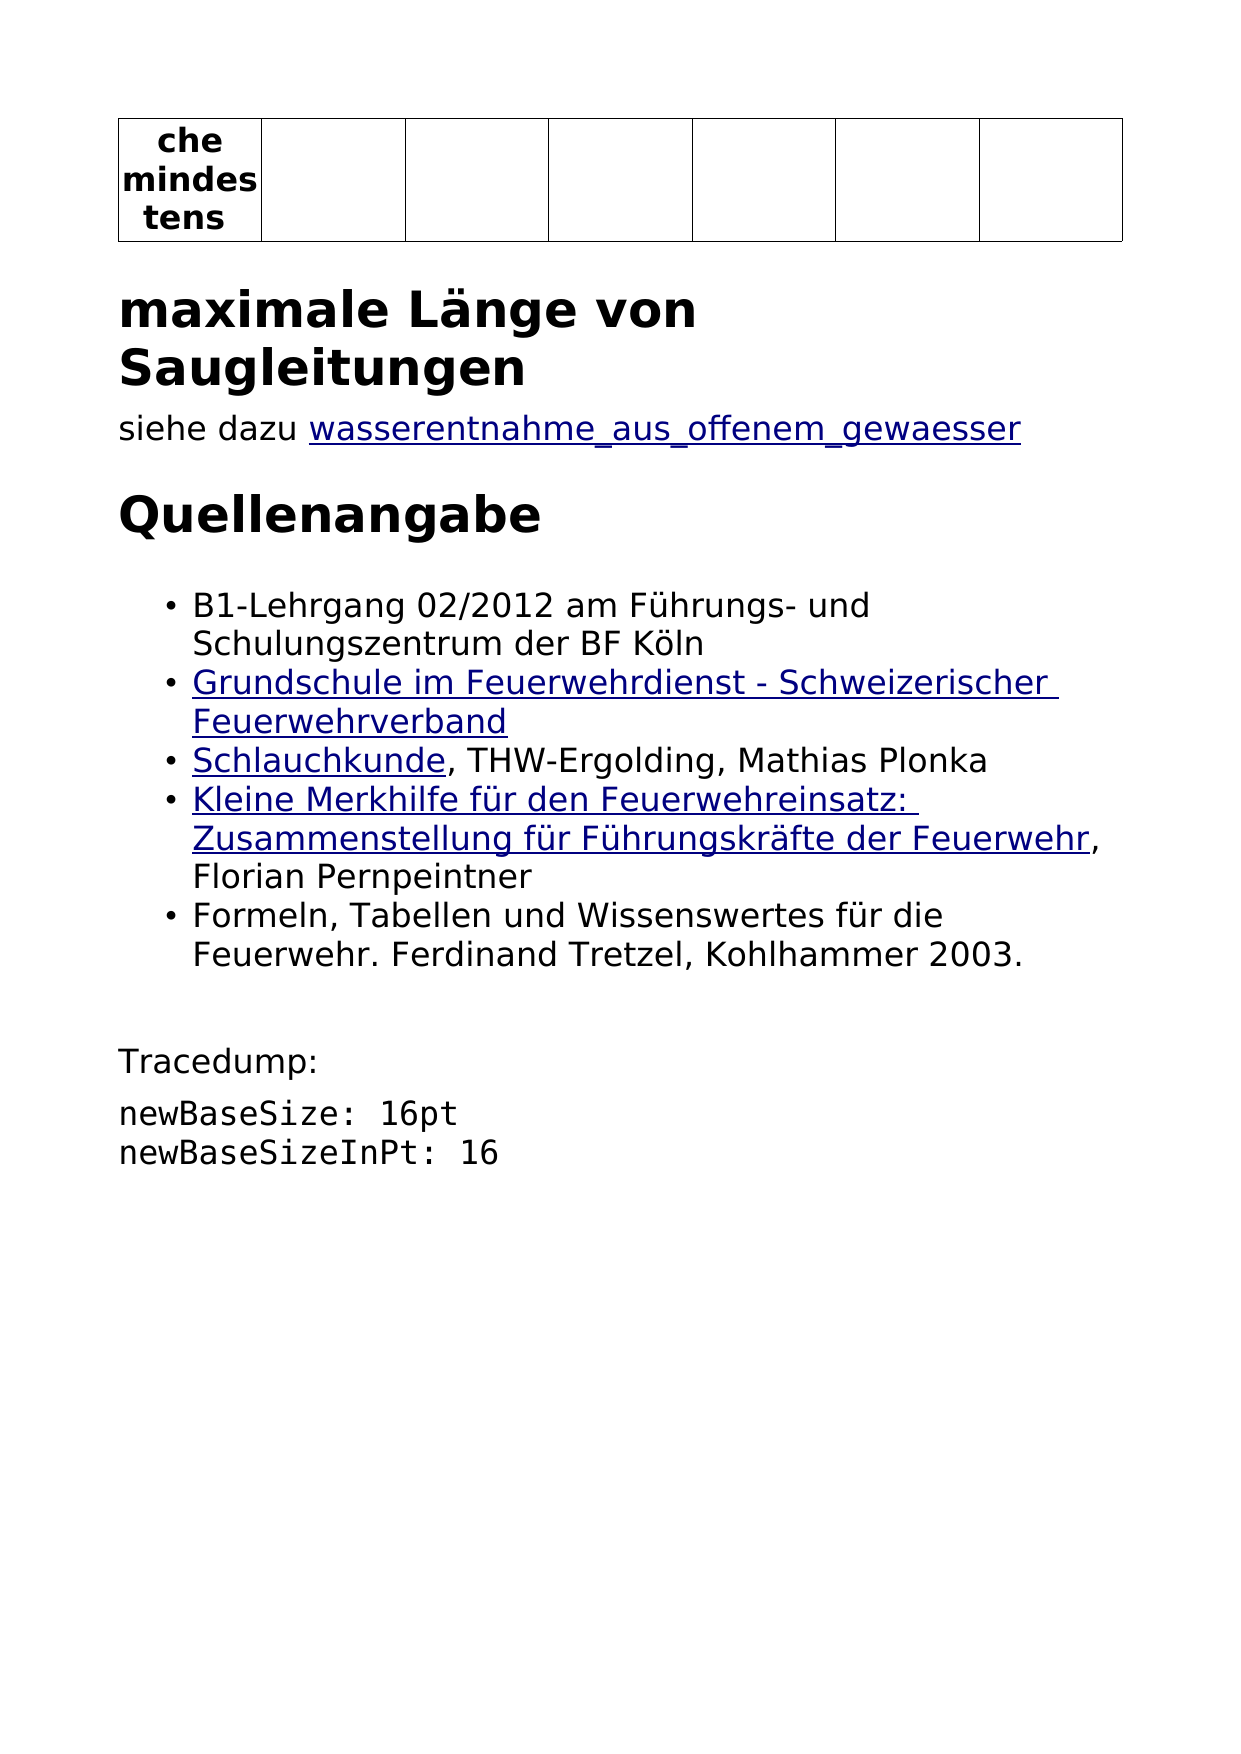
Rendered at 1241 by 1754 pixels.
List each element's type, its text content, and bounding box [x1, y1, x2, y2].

text newBaseSize: 16pt newBaseSizeInPt: 16 [118, 1094, 1122, 1172]
list Schlauchkunde, THW-Ergolding, Mathias Plonka [177, 741, 1122, 780]
table_cell [836, 119, 979, 241]
list Grundschule im Feuerwehrdienst - Schweizerischer Feuerwehrverband [177, 664, 1122, 741]
table_cell [980, 119, 1122, 241]
table_cell che mindestens [119, 119, 261, 241]
subtitle Quellenangabe [118, 486, 1122, 544]
table_cell [693, 119, 835, 241]
list Formeln, Tabellen und Wissenswertes für die Feuerwehr. Ferdinand Tretzel, Kohlhammer 2003. [177, 897, 1122, 974]
table_cell [406, 119, 548, 241]
list Kleine Merkhilfe für den Feuerwehreinsatz: Zusammenstellung für Führungskräfte der Feuerwehr, Florian Pernpeintner [177, 780, 1122, 897]
text Tracedump: [118, 1004, 1122, 1082]
table_cell [549, 119, 692, 241]
text siehe dazu wasserentnahme_aus_offenem_gewaesser [118, 409, 1122, 448]
subtitle maximale Länge von Saugleitungen [118, 281, 1122, 397]
list B1-Lehrgang 02/2012 am Führungs- und Schulungszentrum der BF Köln [177, 586, 1122, 664]
table_cell [262, 119, 405, 241]
